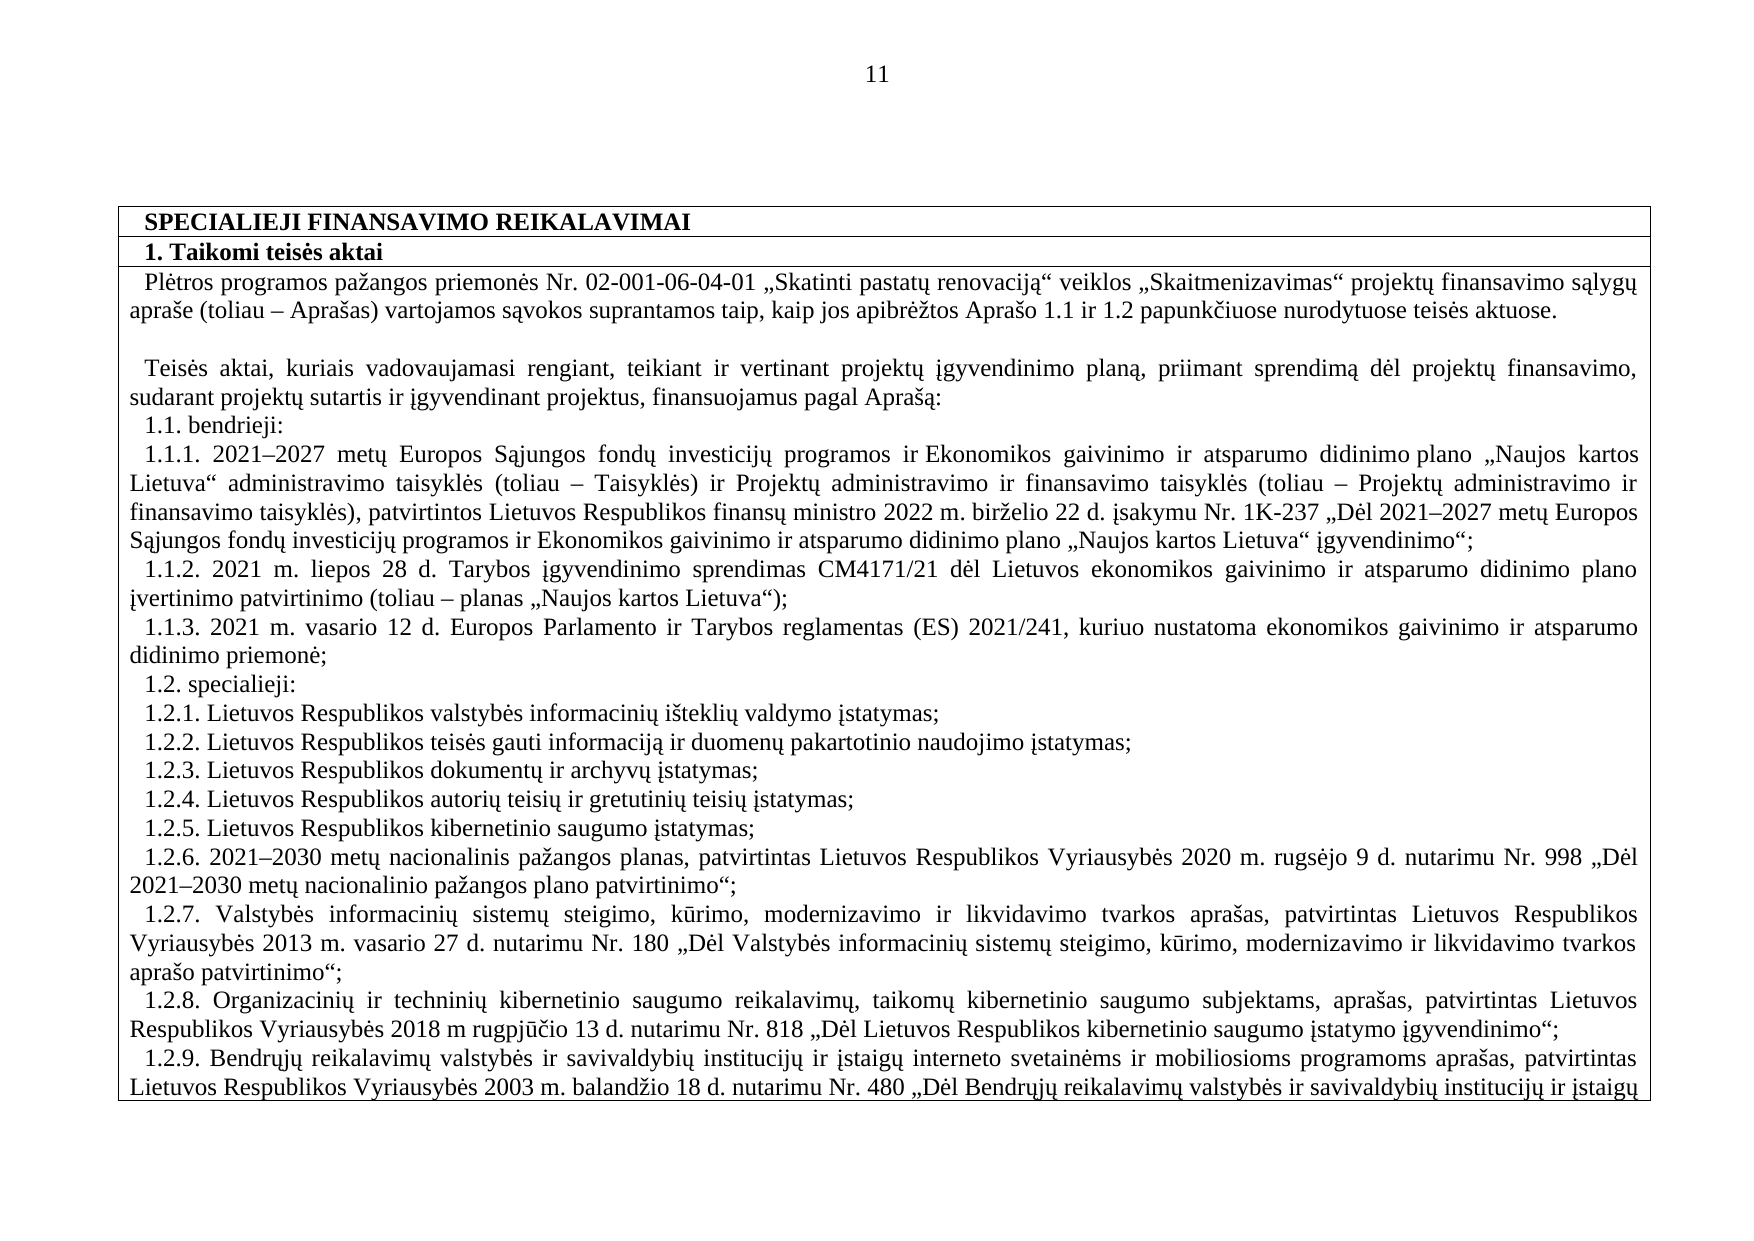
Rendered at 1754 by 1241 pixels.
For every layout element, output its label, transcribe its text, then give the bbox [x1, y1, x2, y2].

table_cell Plėtros programos pažangos priemonės Nr. 02-001-06-04-01 „Skatinti pastatų renovaciją“ veiklos „Skaitmenizavimas“ projektų finansavimo sąlygų apraše (toliau – Aprašas) vartojamos sąvokos suprantamos taip, kaip jos apibrėžtos Aprašo 1.1 ir 1.2 papunkčiuose nurodytuose teisės aktuose. Teisės aktai, kuriais vadovaujamasi rengiant, teikiant ir vertinant projektų įgyvendinimo planą, priimant sprendimą dėl projektų finansavimo, sudarant projektų sutartis ir įgyvendinant projektus, finansuojamus pagal Aprašą: 1.1. bendrieji: 1.1.1. 2021–2027 metų Europos Sąjungos fondų investicijų programos ir Ekonomikos gaivinimo ir atsparumo didinimo plano „Naujos kartos Lietuva“ administravimo taisyklės (toliau – Taisyklės) ir Projektų administravimo ir finansavimo taisyklės (toliau – Projektų administravimo ir finansavimo taisyklės), patvirtintos Lietuvos Respublikos finansų ministro 2022 m. birželio 22 d. įsakymu Nr. 1K-237 „Dėl 2021–2027 metų Europos Sąjungos fondų investicijų programos ir Ekonomikos gaivinimo ir atsparumo didinimo plano „Naujos kartos Lietuva“ įgyvendinimo“; 1.1.2. 2021 m. liepos 28 d. Tarybos įgyvendinimo sprendimas CM4171/21 dėl Lietuvos ekonomikos gaivinimo ir atsparumo didinimo plano įvertinimo patvirtinimo (toliau – planas „Naujos kartos Lietuva“); 1.1.3. 2021 m. vasario 12 d. Europos Parlamento ir Tarybos reglamentas (ES) 2021/241, kuriuo nustatoma ekonomikos gaivinimo ir atsparumo didinimo priemonė; 1.2. specialieji: 1.2.1. Lietuvos Respublikos valstybės informacinių išteklių valdymo įstatymas; 1.2.2. Lietuvos Respublikos teisės gauti informaciją ir duomenų pakartotinio naudojimo įstatymas; 1.2.3. Lietuvos Respublikos dokumentų ir archyvų įstatymas; 1.2.4. Lietuvos Respublikos autorių teisių ir gretutinių teisių įstatymas; 1.2.5. Lietuvos Respublikos kibernetinio saugumo įstatymas; 1.2.6. 2021–2030 metų nacionalinis pažangos planas, patvirtintas Lietuvos Respublikos Vyriausybės 2020 m. rugsėjo 9 d. nutarimu Nr. 998 „Dėl 2021–2030 metų nacionalinio pažangos plano patvirtinimo“; 1.2.7. Valstybės informacinių sistemų steigimo, kūrimo, modernizavimo ir likvidavimo tvarkos aprašas, patvirtintas Lietuvos Respublikos Vyriausybės 2013 m. vasario 27 d. nutarimu Nr. 180 „Dėl Valstybės informacinių sistemų steigimo, kūrimo, modernizavimo ir likvidavimo tvarkos aprašo patvirtinimo“; 1.2.8. Organizacinių ir techninių kibernetinio saugumo reikalavimų, taikomų kibernetinio saugumo subjektams, aprašas, patvirtintas Lietuvos Respublikos Vyriausybės 2018 m rugpjūčio 13 d. nutarimu Nr. 818 „Dėl Lietuvos Respublikos kibernetinio saugumo įstatymo įgyvendinimo“; 1.2.9. Bendrųjų reikalavimų valstybės ir savivaldybių institucijų ir įstaigų interneto svetainėms ir mobiliosioms programoms aprašas, patvirtintas Lietuvos Respublikos Vyriausybės 2003 m. balandžio 18 d. nutarimu Nr. 480 „Dėl Bendrųjų reikalavimų valstybės ir savivaldybių institucijų ir įstaigų [119, 267, 1650, 1100]
table_header SPECIALIEJI FINANSAVIMO REIKALAVIMAI [119, 207, 1650, 236]
table_cell 1. Taikomi teisės aktai [119, 237, 1650, 266]
